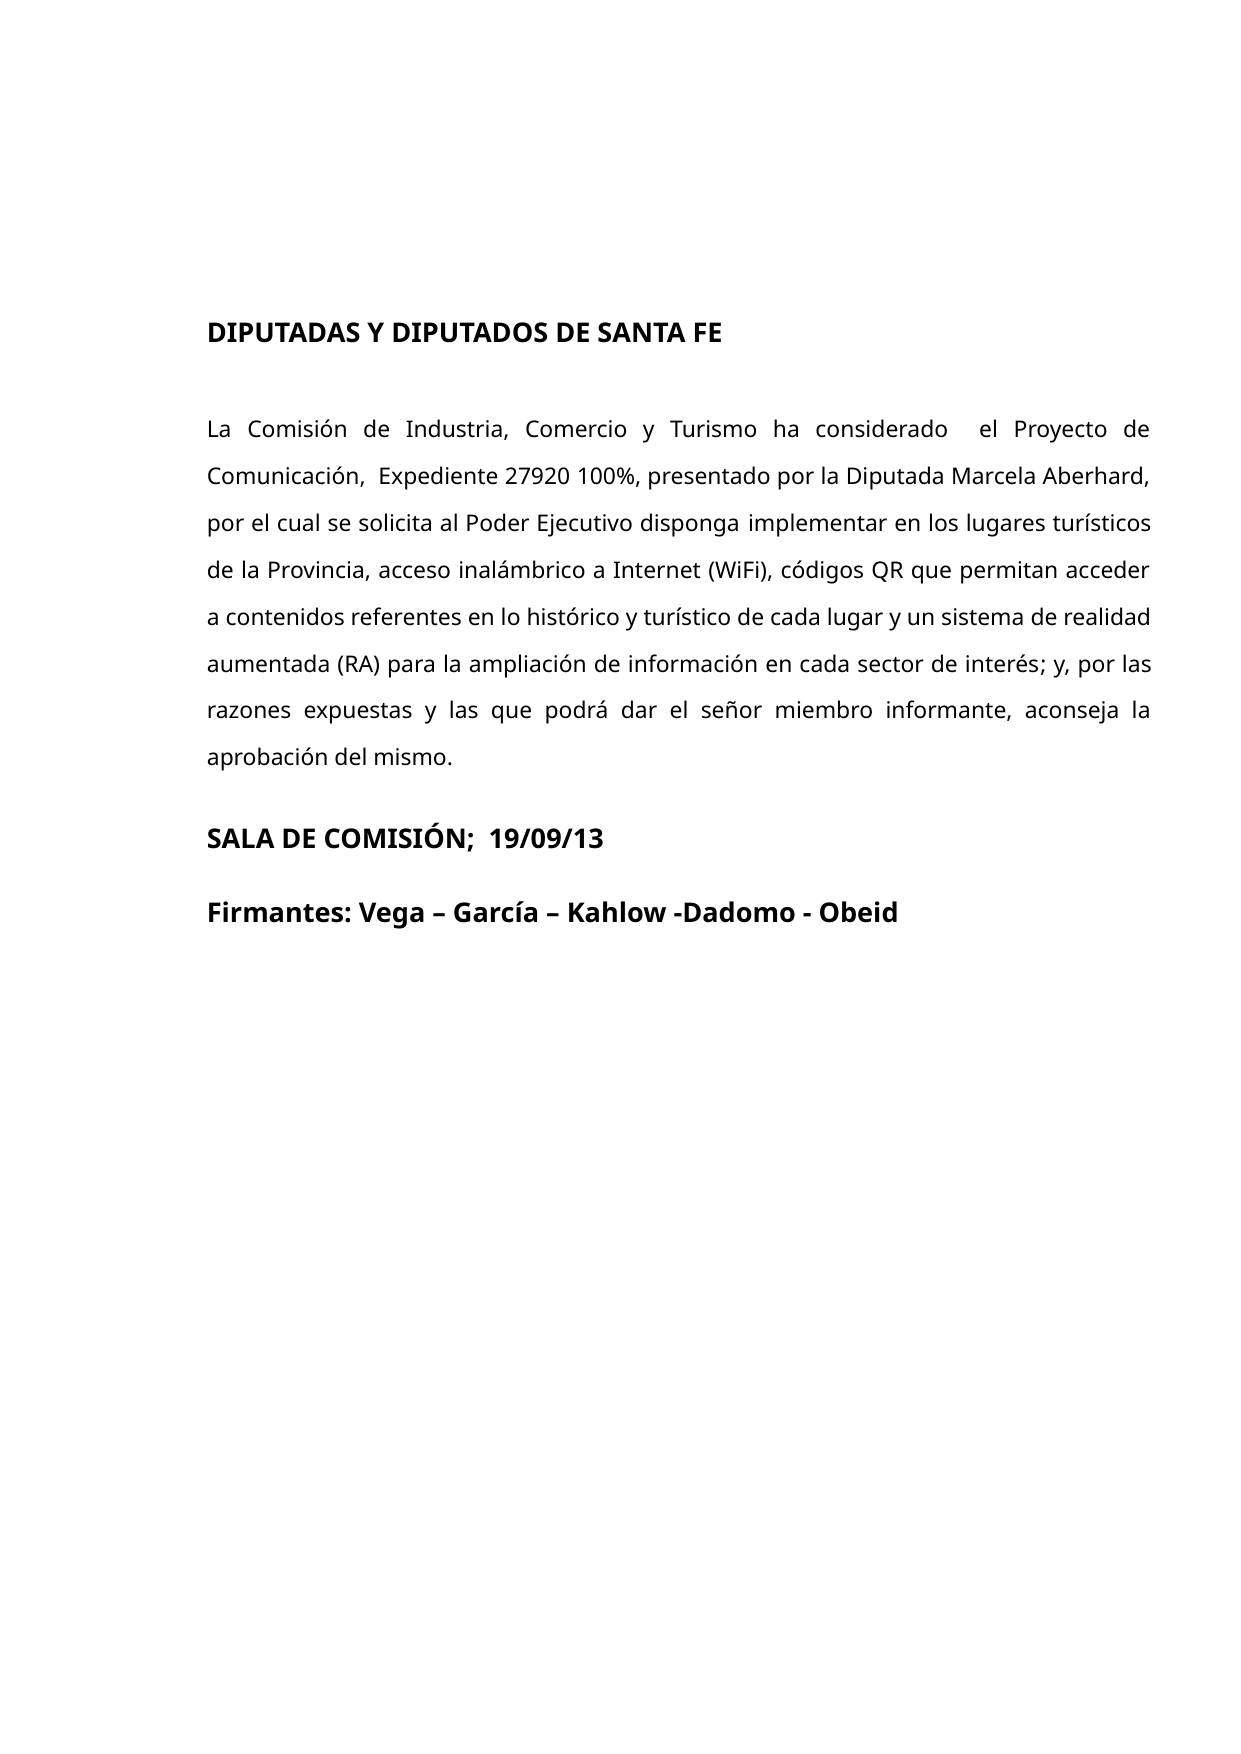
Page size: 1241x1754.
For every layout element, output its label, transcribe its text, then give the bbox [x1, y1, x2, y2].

text La Comisión de Industria, Comercio y Turismo ha considerado el Proyecto de Comunicación, Expediente 27920 100%, presentado por la Diputada Marcela Aberhard, por el cual se solicita al Poder Ejecutivo disponga implementar en los lugares turísticos de la Provincia, acceso inalámbrico a Internet (WiFi), códigos QR que permitan acceder a contenidos referentes en lo histórico y turístico de cada lugar y un sistema de realidad aumentada (RA) para la ampliación de información en cada sector de interés; y, por las razones expuestas y las que podrá dar el señor miembro informante, aconseja la aprobación del mismo. [207, 413, 1152, 773]
text Firmantes: Vega – García – Kahlow -Dadomo - Obeid [207, 893, 1152, 930]
text SALA DE COMISIÓN; 19/09/13 [207, 819, 1152, 856]
text DIPUTADAS Y DIPUTADOS DE SANTA FE [207, 314, 1152, 351]
